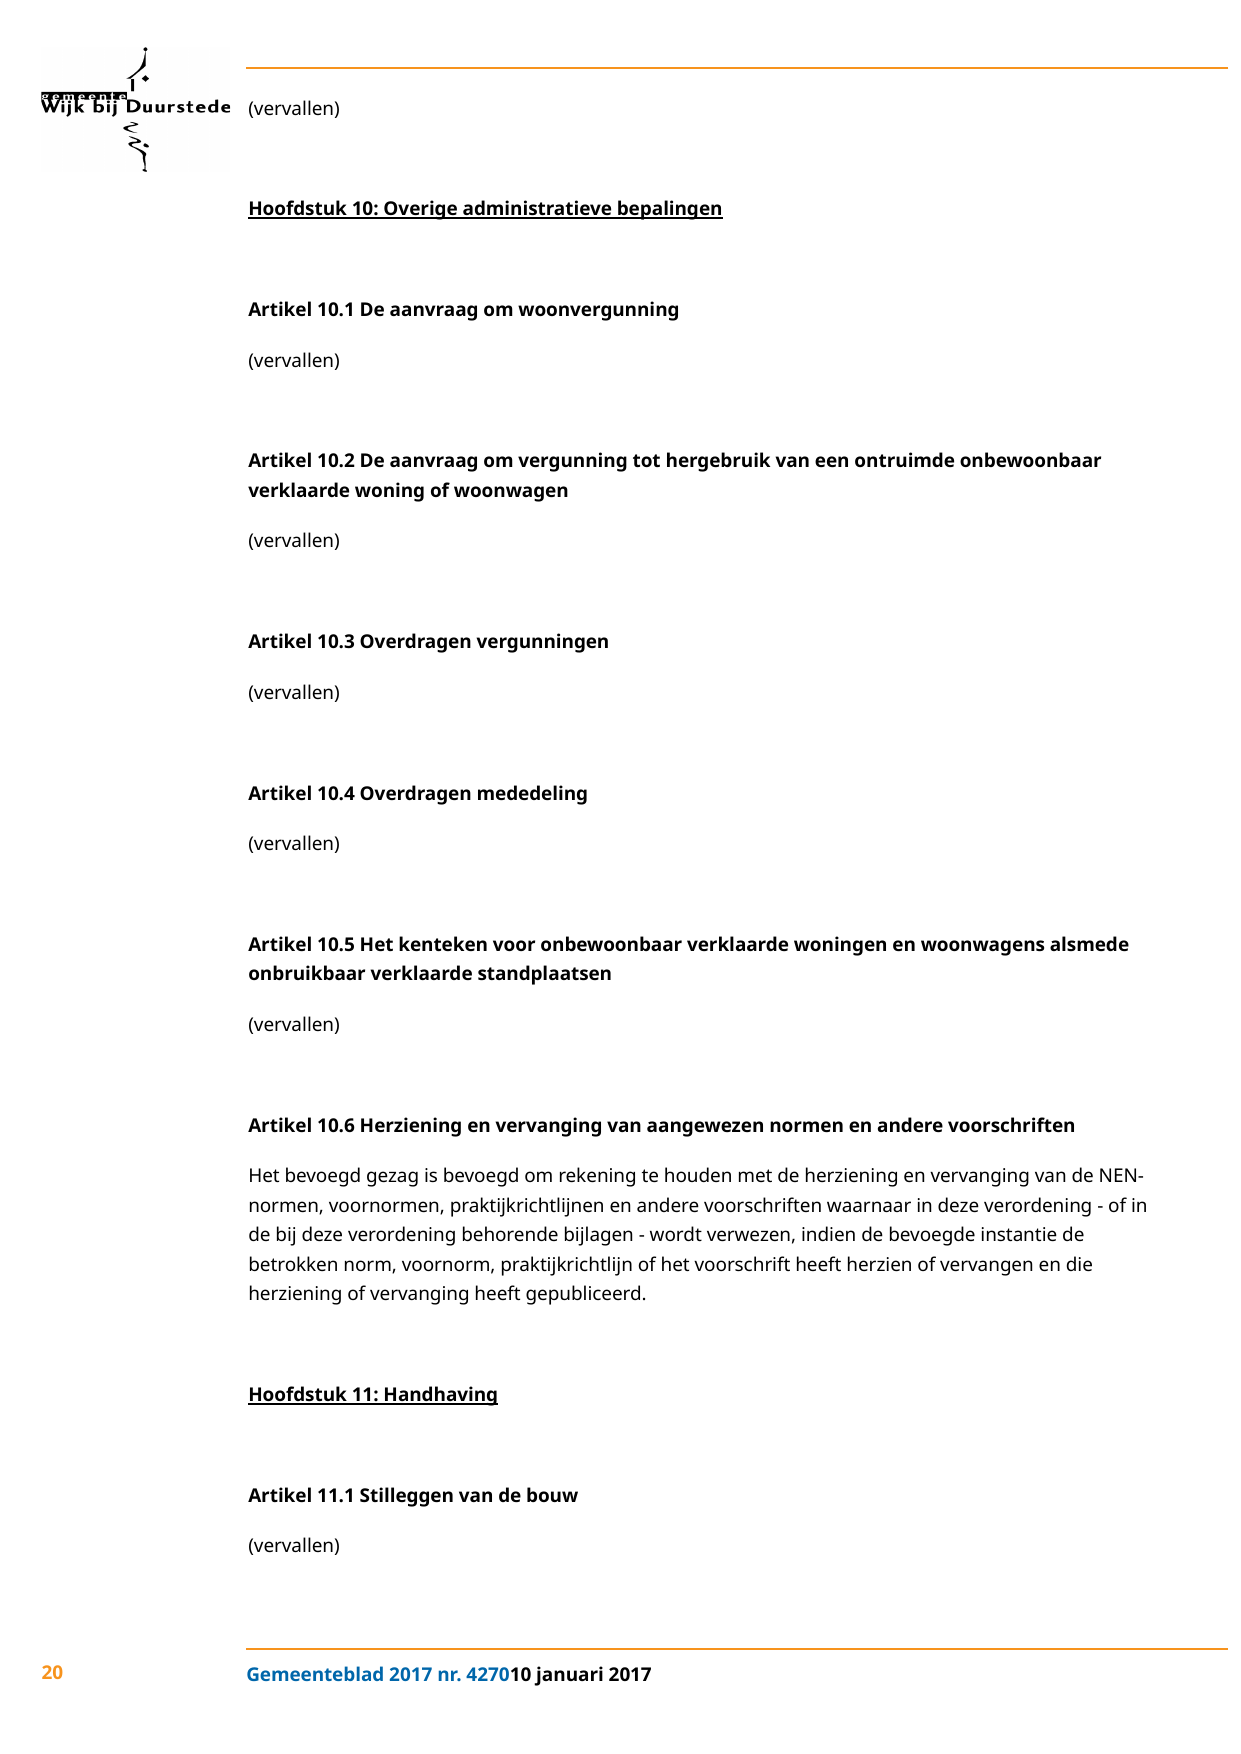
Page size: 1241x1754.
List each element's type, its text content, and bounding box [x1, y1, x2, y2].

text (vervallen) [248, 1533, 1152, 1558]
text (vervallen) [248, 830, 1152, 856]
text Artikel 11.1 Stilleggen van de bouw [248, 1482, 1152, 1508]
text (vervallen) [248, 528, 1152, 553]
text Artikel 10.5 Het kenteken voor onbewoonbaar verklaarde woningen en woonwagens alsmede onbruikbaar verklaarde standplaatsen [248, 931, 1152, 986]
text Artikel 10.4 Overdragen mededeling [248, 780, 1152, 806]
text Artikel 10.1 De aanvraag om woonvergunning [248, 296, 1152, 322]
text Het bevoegd gezag is bevoegd om rekening te houden met de herziening en vervanging van de NEN-normen, voornormen, praktijkrichtlijnen en andere voorschriften waarnaar in deze verordening - of in de bij deze verordening behorende bijlagen - wordt verwezen, indien de bevoegde instantie de betrokken norm, voornorm, praktijkrichtlijn of het voorschrift heeft herzien of vervangen en die herziening of vervanging heeft gepubliceerd. [248, 1162, 1152, 1306]
text (vervallen) [248, 95, 1152, 121]
text (vervallen) [248, 1011, 1152, 1037]
text (vervallen) [248, 679, 1152, 705]
text (vervallen) [248, 347, 1152, 373]
text Artikel 10.6 Herziening en vervanging van aangewezen normen en andere voorschriften [248, 1112, 1152, 1138]
text Hoofdstuk 10: Overige administratieve bepalingen [248, 196, 1152, 221]
text Hoofdstuk 11: Handhaving [248, 1381, 1152, 1407]
text Artikel 10.2 De aanvraag om vergunning tot hergebruik van een ontruimde onbewoonbaar verklaarde woning of woonwagen [248, 448, 1152, 503]
text Artikel 10.3 Overdragen vergunningen [248, 628, 1152, 654]
picture [41, 47, 231, 172]
